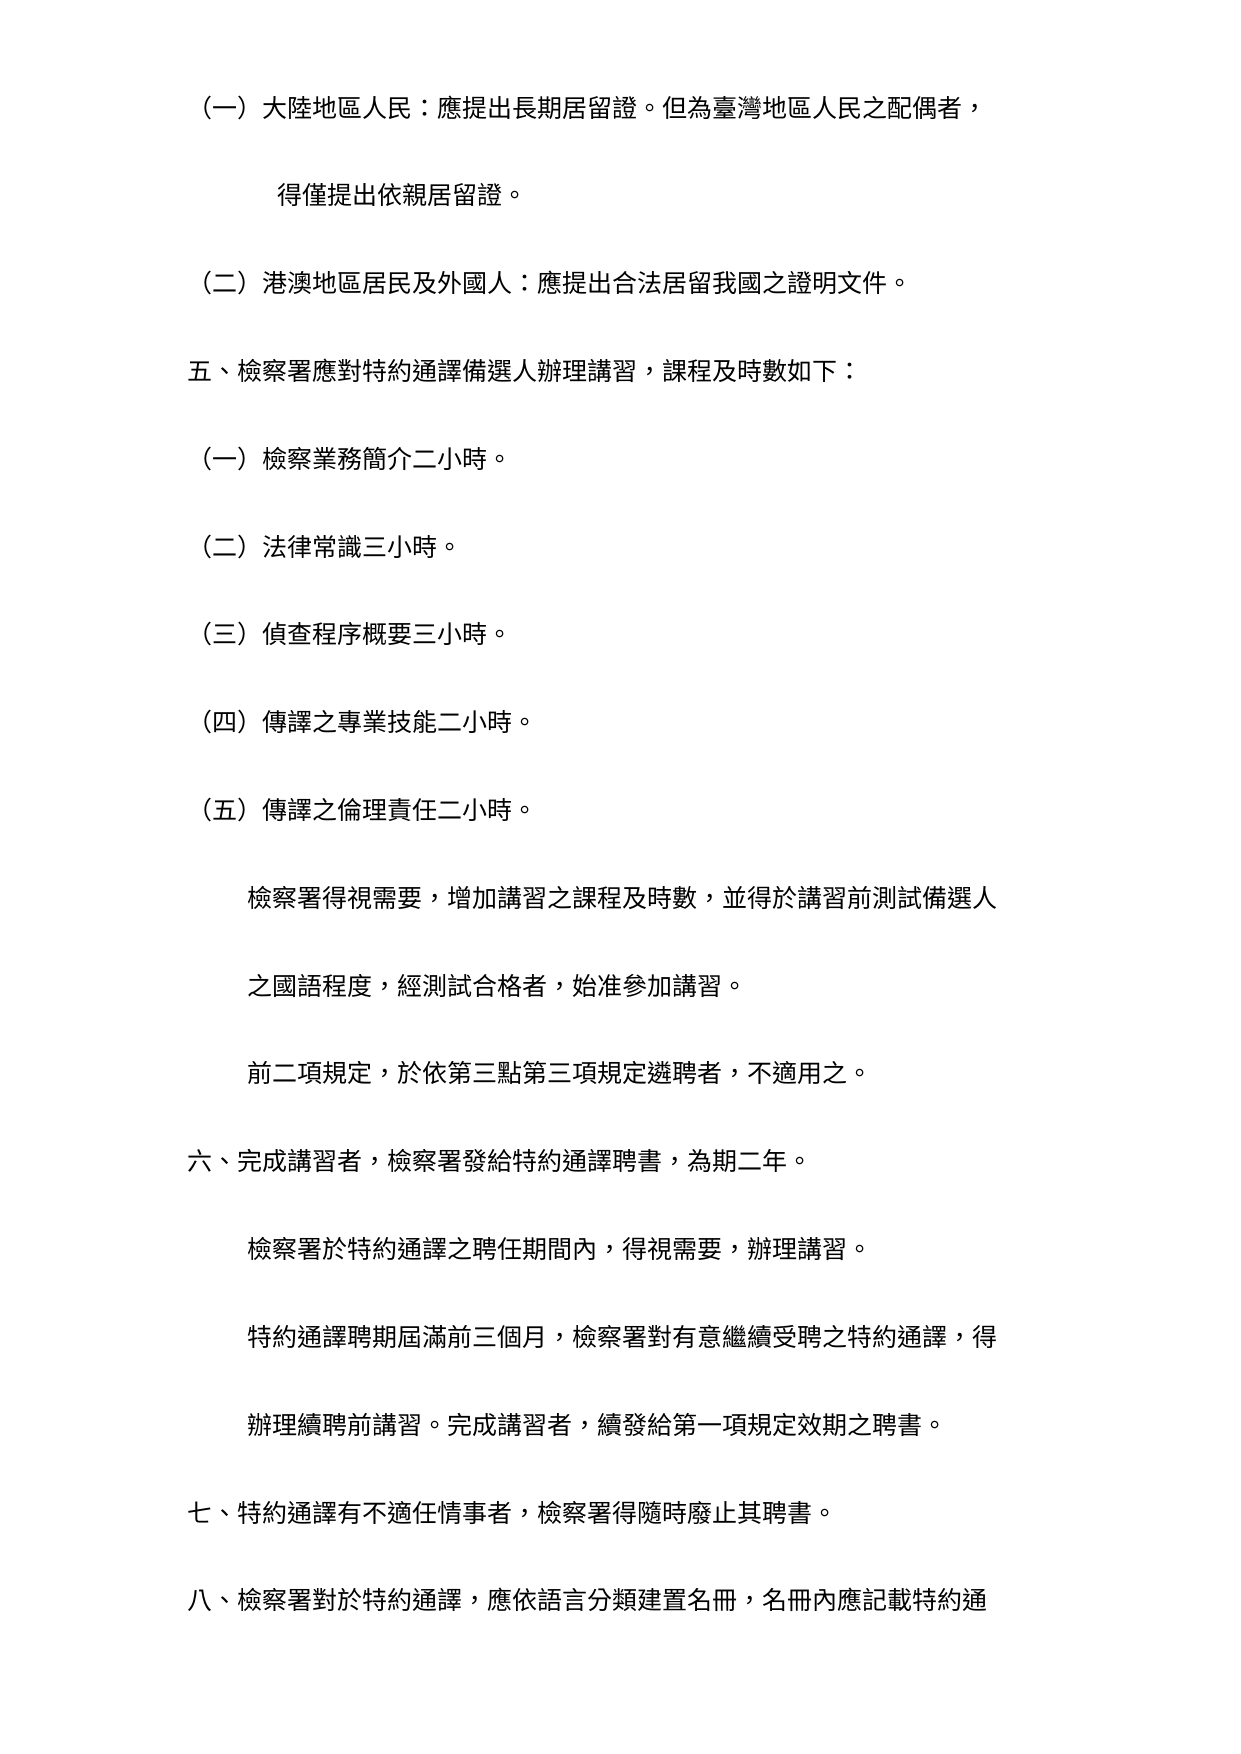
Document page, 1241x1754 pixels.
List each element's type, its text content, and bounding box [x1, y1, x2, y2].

text （五）傳譯之倫理責任二小時。 [187, 767, 1167, 829]
text （一）檢察業務簡介二小時。 [187, 416, 1167, 478]
text 得僅提出依親居留證。 [187, 152, 1167, 215]
text 辦理續聘前講習。完成講習者，續發給第一項規定效期之聘書。 [187, 1382, 1167, 1444]
text 六、完成講習者，檢察署發給特約通譯聘書，為期二年。 [187, 1118, 1167, 1181]
text 之國語程度，經測試合格者，始准參加講習。 [187, 943, 1167, 1005]
text （二）法律常識三小時。 [187, 503, 1167, 566]
text （二）港澳地區居民及外國人：應提出合法居留我國之證明文件。 [187, 240, 1167, 303]
text 檢察署得視需要，增加講習之課程及時數，並得於講習前測試備選人 [187, 855, 1167, 917]
text 五、檢察署應對特約通譯備選人辦理講習，課程及時數如下： [187, 328, 1167, 390]
text 檢察署於特約通譯之聘任期間內，得視需要，辦理講習。 [187, 1206, 1167, 1268]
text （四）傳譯之專業技能二小時。 [187, 679, 1167, 742]
text （一）大陸地區人民：應提出長期居留證。但為臺灣地區人民之配偶者， [187, 64, 1167, 127]
text 七、特約通譯有不適任情事者，檢察署得隨時廢止其聘書。 [187, 1469, 1167, 1532]
text 前二項規定，於依第三點第三項規定遴聘者，不適用之。 [187, 1030, 1167, 1093]
text 特約通譯聘期屆滿前三個月，檢察署對有意繼續受聘之特約通譯，得 [187, 1294, 1167, 1356]
text （三）偵查程序概要三小時。 [187, 591, 1167, 654]
text 八、檢察署對於特約通譯，應依語言分類建置名冊，名冊內應記載特約通 [187, 1557, 1167, 1620]
